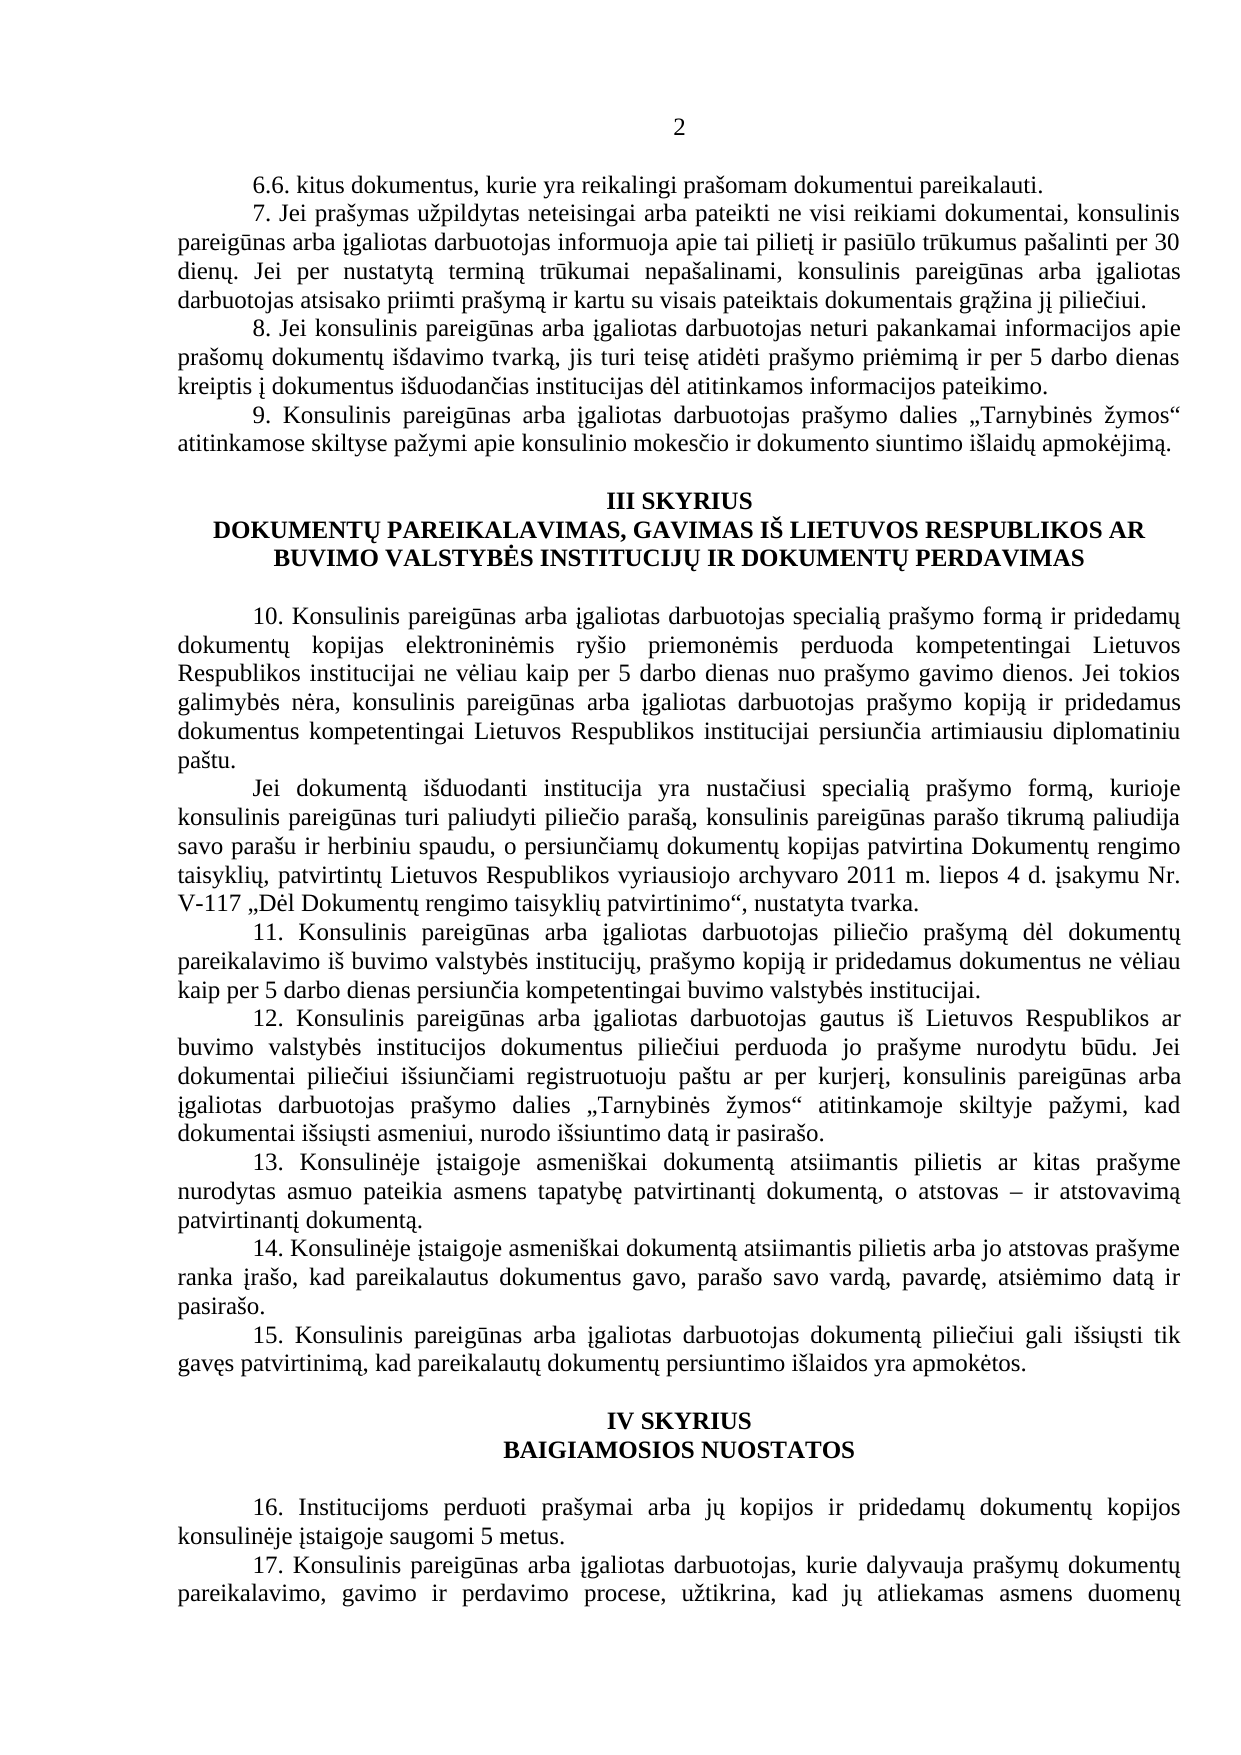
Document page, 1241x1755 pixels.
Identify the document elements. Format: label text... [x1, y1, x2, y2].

text 16. Institucijoms perduoti prašymai arba jų kopijos ir pridedamų dokumentų kopijos konsulinėje įstaigoje saugomi 5 metus. [177, 1492, 1181, 1550]
text DOKUMENTŲ PAREIKALAVIMas, GAVIMas IŠ LIETUVOS RESPUBLIKOS AR BUVIMO VALSTYBĖS INSTITUCIJŲ ir DOKUMENTŲ PERDAVIMAS [177, 515, 1181, 572]
text 6.6. kitus dokumentus, kurie yra reikalingi prašomam dokumentui pareikalauti. [177, 170, 1181, 198]
text 11. Konsulinis pareigūnas arba įgaliotas darbuotojas piliečio prašymą dėl dokumentų pareikalavimo iš buvimo valstybės institucijų, prašymo kopiją ir pridedamus dokumentus ne vėliau kaip per 5 darbo dienas persiunčia kompetentingai buvimo valstybės institucijai. [177, 917, 1181, 1003]
text 12. Konsulinis pareigūnas arba įgaliotas darbuotojas gautus iš Lietuvos Respublikos ar buvimo valstybės institucijos dokumentus piliečiui perduoda jo prašyme nurodytu būdu. Jei dokumentai piliečiui išsiunčiami registruotuoju paštu ar per kurjerį, konsulinis pareigūnas arba įgaliotas darbuotojas prašymo dalies „Tarnybinės žymos“ atitinkamoje skiltyje pažymi, kad dokumentai išsiųsti asmeniui, nurodo išsiuntimo datą ir pasirašo. [177, 1003, 1181, 1147]
text III SKYRIUS [177, 486, 1181, 515]
text 15. Konsulinis pareigūnas arba įgaliotas darbuotojas dokumentą piliečiui gali išsiųsti tik gavęs patvirtinimą, kad pareikalautų dokumentų persiuntimo išlaidos yra apmokėtos. [177, 1320, 1181, 1377]
text 9. Konsulinis pareigūnas arba įgaliotas darbuotojas prašymo dalies „Tarnybinės žymos“ atitinkamose skiltyse pažymi apie konsulinio mokesčio ir dokumento siuntimo išlaidų apmokėjimą. [177, 400, 1181, 457]
text 17. Konsulinis pareigūnas arba įgaliotas darbuotojas, kurie dalyvauja prašymų dokumentų pareikalavimo, gavimo ir perdavimo procese, užtikrina, kad jų atliekamas asmens duomenų [177, 1550, 1181, 1607]
text 8. Jei konsulinis pareigūnas arba įgaliotas darbuotojas neturi pakankamai informacijos apie prašomų dokumentų išdavimo tvarką, jis turi teisę atidėti prašymo priėmimą ir per 5 darbo dienas kreiptis į dokumentus išduodančias institucijas dėl atitinkamos informacijos pateikimo. [177, 313, 1181, 400]
text BAIGIAMOSIOS NUOSTATOS [177, 1435, 1181, 1463]
text 14. Konsulinėje įstaigoje asmeniškai dokumentą atsiimantis pilietis arba jo atstovas prašyme ranka įrašo, kad pareikalautus dokumentus gavo, parašo savo vardą, pavardę, atsiėmimo datą ir pasirašo. [177, 1233, 1181, 1320]
text IV SKYRIUS [177, 1406, 1181, 1435]
text 13. Konsulinėje įstaigoje asmeniškai dokumentą atsiimantis pilietis ar kitas prašyme nurodytas asmuo pateikia asmens tapatybę patvirtinantį dokumentą, o atstovas – ir atstovavimą patvirtinantį dokumentą. [177, 1147, 1181, 1233]
text 7. Jei prašymas užpildytas neteisingai arba pateikti ne visi reikiami dokumentai, konsulinis pareigūnas arba įgaliotas darbuotojas informuoja apie tai pilietį ir pasiūlo trūkumus pašalinti per 30 dienų. Jei per nustatytą terminą trūkumai nepašalinami, konsulinis pareigūnas arba įgaliotas darbuotojas atsisako priimti prašymą ir kartu su visais pateiktais dokumentais grąžina jį piliečiui. [177, 198, 1181, 313]
text 10. Konsulinis pareigūnas arba įgaliotas darbuotojas specialią prašymo formą ir pridedamų dokumentų kopijas elektroninėmis ryšio priemonėmis perduoda kompetentingai Lietuvos Respublikos institucijai ne vėliau kaip per 5 darbo dienas nuo prašymo gavimo dienos. Jei tokios galimybės nėra, konsulinis pareigūnas arba įgaliotas darbuotojas prašymo kopiją ir pridedamus dokumentus kompetentingai Lietuvos Respublikos institucijai persiunčia artimiausiu diplomatiniu paštu. [177, 601, 1181, 773]
text Jei dokumentą išduodanti institucija yra nustačiusi specialią prašymo formą, kurioje konsulinis pareigūnas turi paliudyti piliečio parašą, konsulinis pareigūnas parašo tikrumą paliudija savo parašu ir herbiniu spaudu, o persiunčiamų dokumentų kopijas patvirtina Dokumentų rengimo taisyklių, patvirtintų Lietuvos Respublikos vyriausiojo archyvaro 2011 m. liepos 4 d. įsakymu Nr. V-117 „Dėl Dokumentų rengimo taisyklių patvirtinimo“, nustatyta tvarka. [177, 773, 1181, 917]
